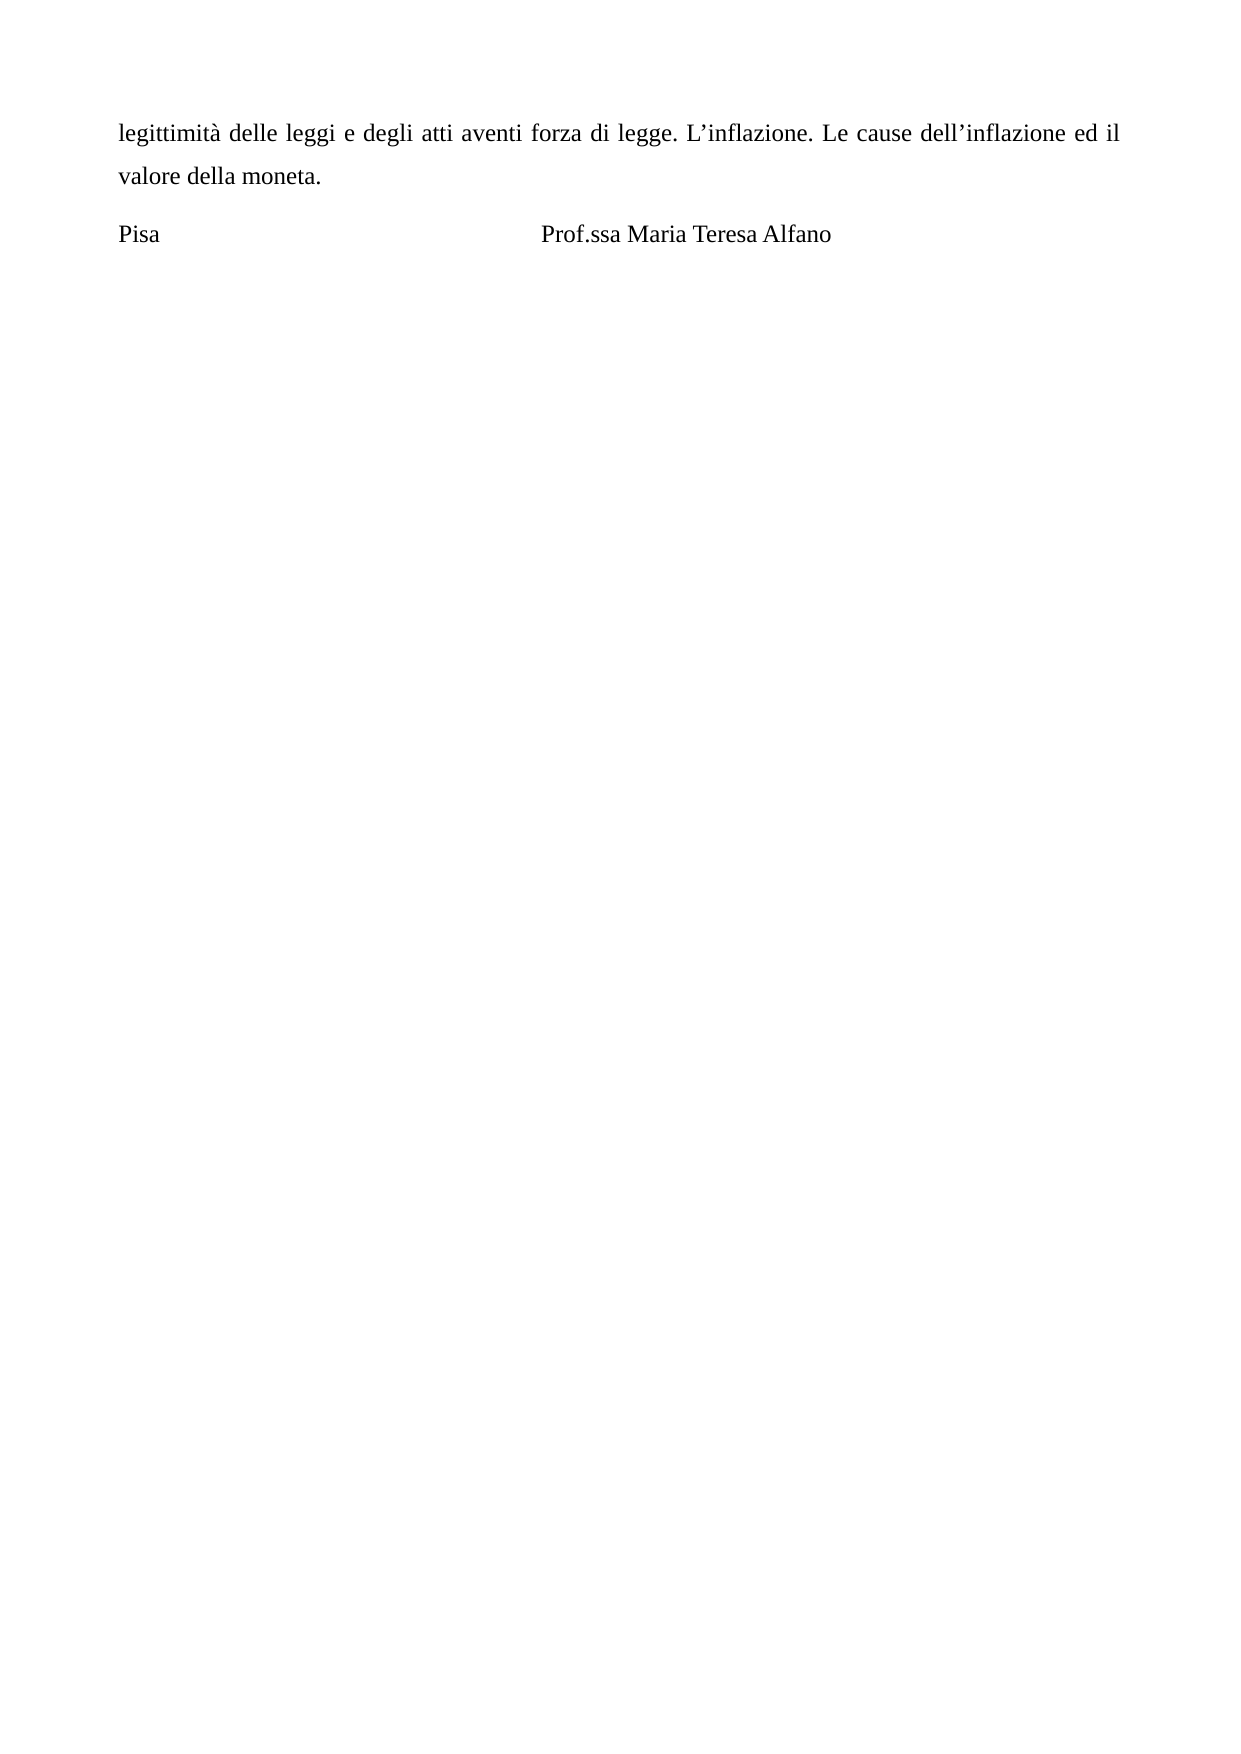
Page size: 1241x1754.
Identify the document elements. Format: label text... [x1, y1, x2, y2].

text Pisa Prof.ssa Maria Teresa Alfano [118, 219, 1122, 248]
text legittimità delle leggi e degli atti aventi forza di legge. L’inflazione. Le cause dell’inflazione ed il valore della moneta. [118, 118, 1122, 190]
